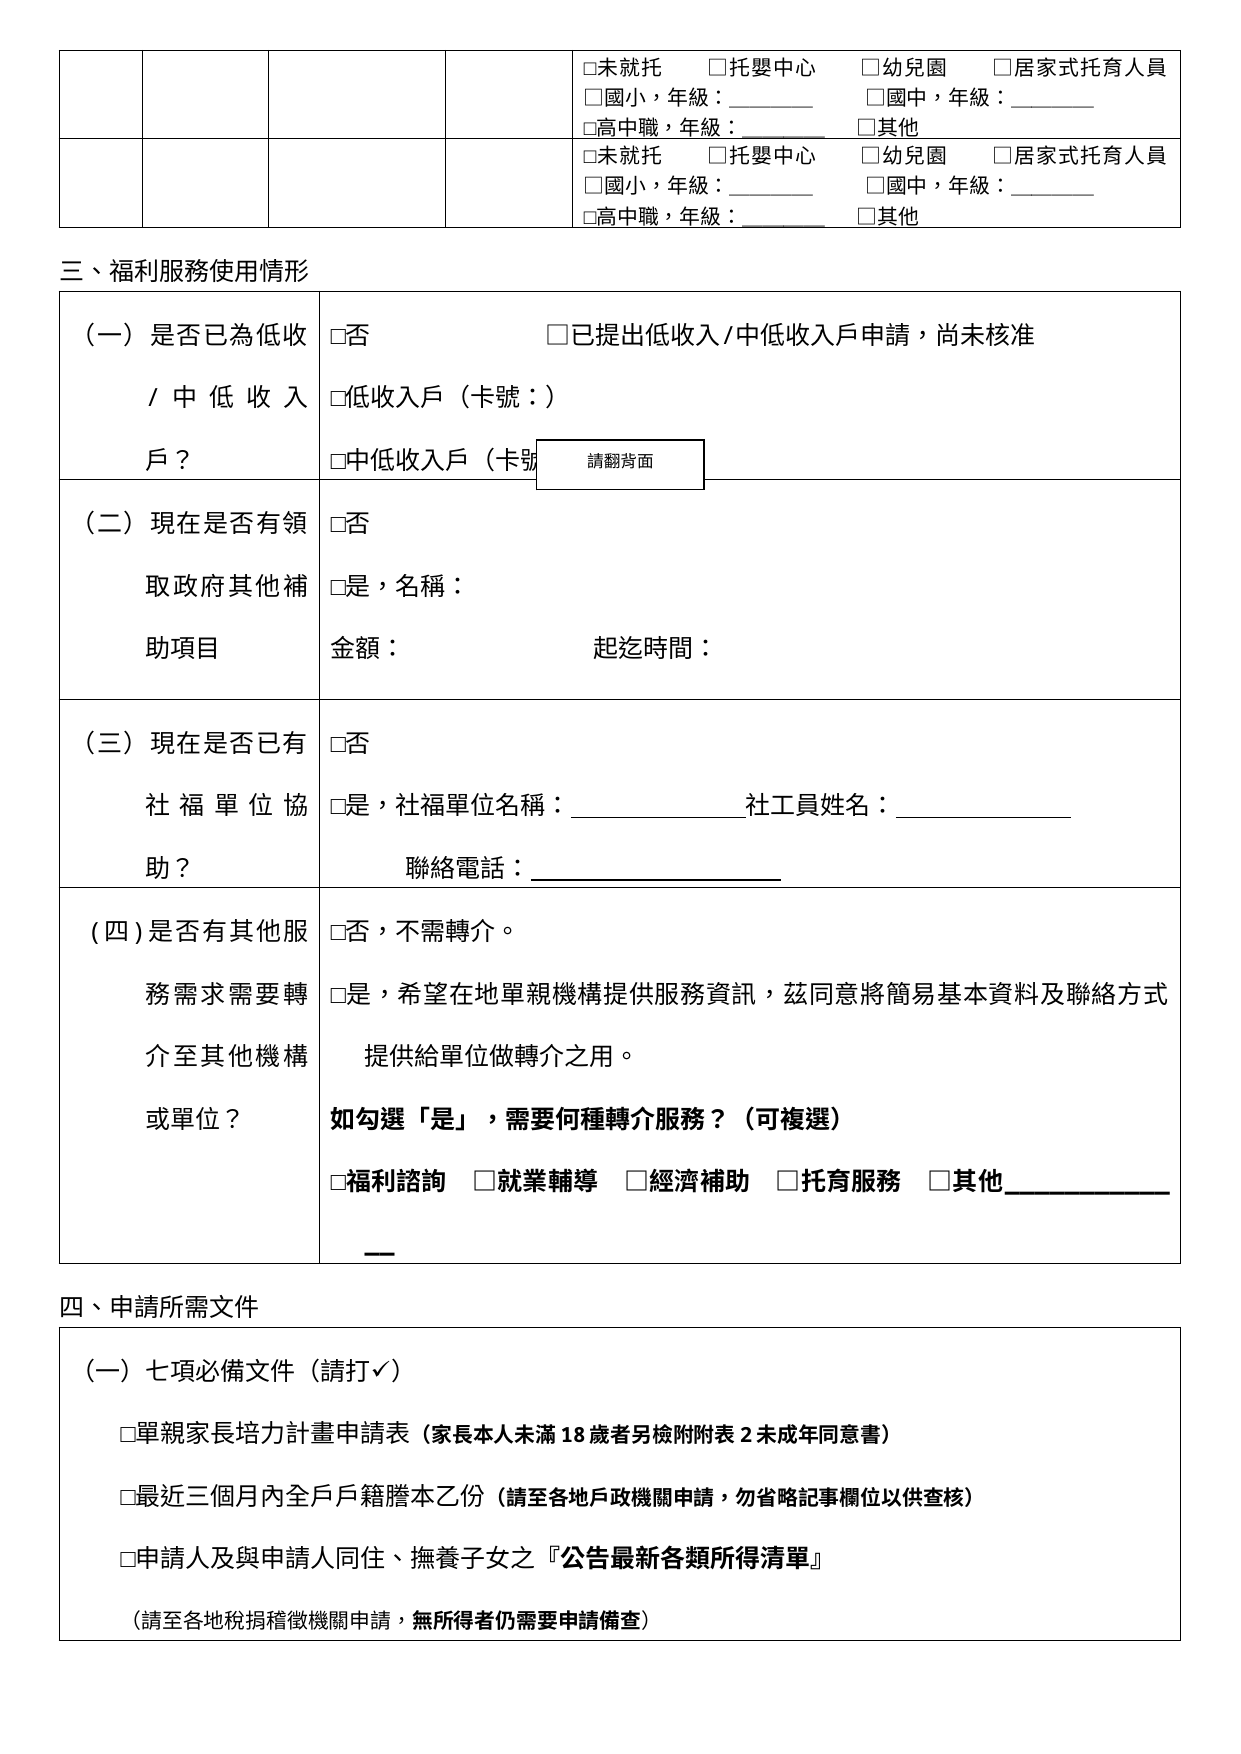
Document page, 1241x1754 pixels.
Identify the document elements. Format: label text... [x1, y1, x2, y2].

table_cell [269, 51, 445, 138]
table_cell [60, 51, 142, 138]
table_header □否 □已提出低收入/中低收入戶申請，尚未核准 □低收入戶（卡號：） □中低收入戶（卡號：） [320, 292, 1180, 479]
table_cell [446, 51, 572, 138]
table_cell [446, 139, 572, 227]
text 四、申請所需文件 [59, 1264, 1181, 1327]
table_cell [60, 139, 142, 227]
table_header （一）是否已為低收/中低收入戶？ [60, 292, 319, 479]
table_header （一）七項必備文件（請打） □單親家長培力計畫申請表（家長本人未滿18歲者另檢附附表2未成年同意書） □最近三個月內全戶戶籍謄本乙份（請至各地戶政機關申請，勿省略記事欄位以供查核） □申請人及與申請人同住、撫養子女之『公告最新各類所得清單』 （請至各地稅捐稽徵機關申請，無所得者仍需要申請備查） [60, 1328, 1180, 1640]
table_cell [269, 139, 445, 227]
text 三、福利服務使用情形 [59, 228, 1181, 291]
table_cell （三）現在是否已有社福單位協助？ [60, 700, 319, 887]
table_cell □未就托 □托嬰中心 □幼兒園 □居家式托育人員 □國小，年級：＿＿＿＿ □國中，年級：＿＿＿＿ □高中職，年級：＿＿＿＿ □其他 [573, 51, 1180, 138]
table_cell （二）現在是否有領取政府其他補助項目 [60, 480, 319, 698]
text 請翻背面 [552, 448, 688, 472]
table_cell □未就托 □托嬰中心 □幼兒園 □居家式托育人員 □國小，年級：＿＿＿＿ □國中，年級：＿＿＿＿ □高中職，年級：＿＿＿＿ □其他 [573, 139, 1180, 227]
table_cell (四)是否有其他服務需求需要轉介至其他機構或單位？ [60, 888, 319, 1263]
table_cell □否，不需轉介。 □是，希望在地單親機構提供服務資訊，茲同意將簡易基本資料及聯絡方式提供給單位做轉介之用。 如勾選「是」，需要何種轉介服務？（可複選） □福利諮詢 □就業輔導 □經濟補助 □托育服務 □其他_____________ [320, 888, 1180, 1263]
table_cell □否 □是，社福單位名稱： 社工員姓名： 聯絡電話： [320, 700, 1180, 887]
table_cell [143, 51, 268, 138]
table_cell □否 □是，名稱： 金額： 起迄時間： [320, 480, 1180, 698]
text 三、福利服務使用情形 [537, 441, 703, 489]
table_cell [143, 139, 268, 227]
